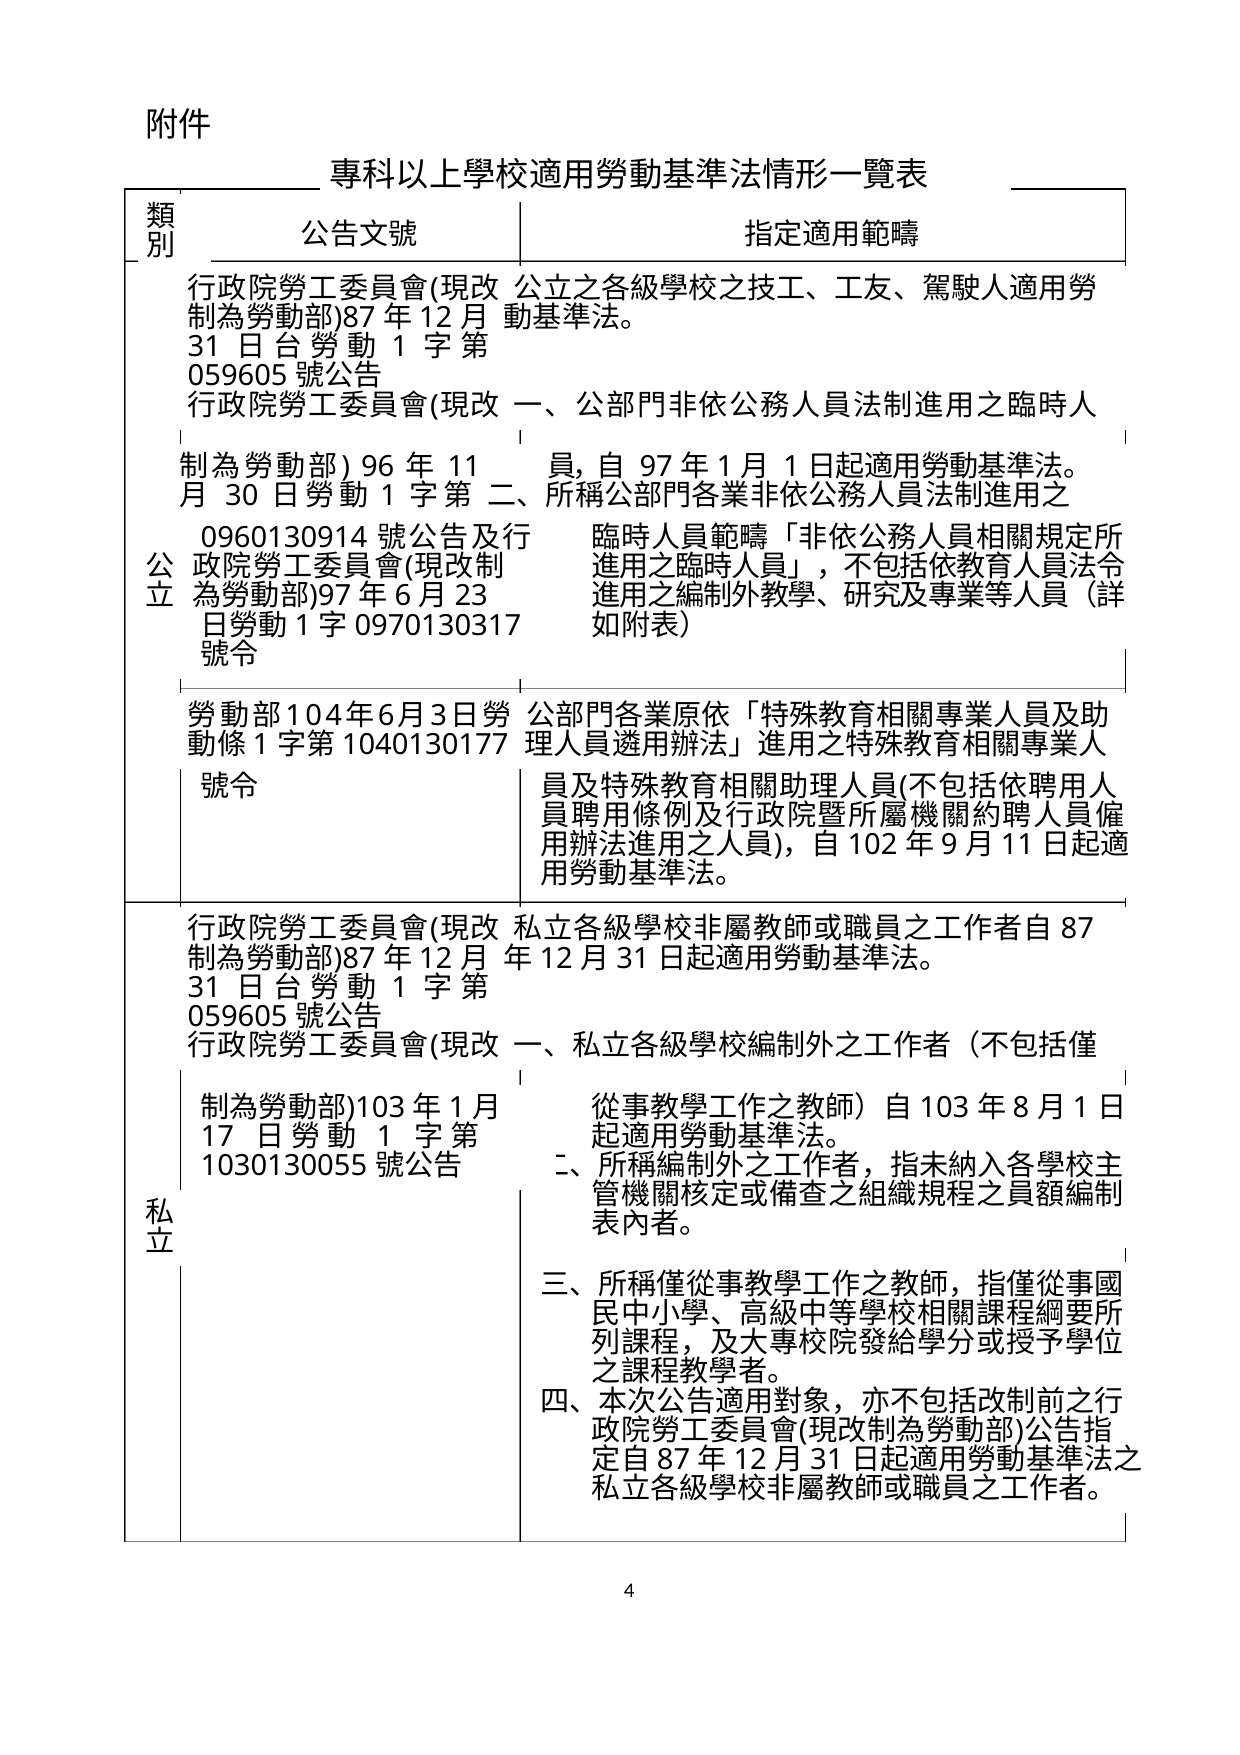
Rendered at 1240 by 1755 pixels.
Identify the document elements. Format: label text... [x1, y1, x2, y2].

text 公告文號 [301, 221, 443, 250]
text 動條 1 字第 1040130177 理人員遴用辦法」進用之特殊教育相關專業人 [188, 731, 1231, 761]
text 進用之臨時人員」，不包括依教育人員法令 [592, 553, 1210, 582]
text 員及特殊教育相關助理人員(不包括依聘用人 [540, 773, 1193, 802]
text 行政院勞工委員會(現改 公立之各級學校之技工、工友、駕駛人適用勞 [187, 275, 1231, 304]
text 月 30 日勞動 1 字第 二、所稱公部門各業非依公務人員法制進用之 [179, 482, 1231, 511]
text 如附表） [592, 612, 1210, 641]
text 日勞動 1 字 0970130317 [200, 612, 556, 641]
text 二、所稱編制外之工作者，指未納入各學校主 [556, 1152, 1193, 1181]
text 之課程教學者。 [592, 1358, 1193, 1388]
text 附件 [145, 110, 244, 143]
text 起適用勞動基準法。 [592, 1123, 1193, 1152]
text 表內者。 [592, 1210, 1193, 1239]
text 17 日 勞 動 1 字 第 [200, 1123, 547, 1152]
text 三、所稱僅從事教學工作之教師，指僅從事國 [540, 1271, 1193, 1300]
text 指定適用範疇 [744, 221, 945, 250]
text 政院勞工委員會(現改制為勞動部)公告指 [592, 1417, 1193, 1446]
text 民中小學、高級中等學校相關課程綱要所 [592, 1300, 1193, 1329]
text 059605 號公告 [187, 1003, 1231, 1032]
text 勞動部104年6月3日勞 公部門各業原依「特殊教育相關專業人員及助 [188, 702, 1231, 731]
text 0960130914 號公告及行 [200, 524, 556, 553]
text 1030130055 號公告 [200, 1152, 547, 1181]
text 制為勞動部) 96 年 11 員，自 97 年1月 1 日起適用勞動基準法。 [179, 453, 1231, 482]
text 立 [145, 1228, 200, 1257]
text 用勞動基準法。 [540, 860, 1193, 889]
text 列課程，及大專校院發給學分或授予學位 [592, 1329, 1193, 1358]
text 臨時人員範疇「非依公務人員相關規定所 [592, 524, 1210, 553]
text 用辦法進用之人員)，自 102 年 9 月 11 日起適 [540, 831, 1193, 860]
text 類 [147, 203, 202, 232]
text 管機關核定或備查之組織規程之員額編制 [592, 1181, 1193, 1210]
text 私立各級學校非屬教師或職員之工作者。 [592, 1475, 1193, 1504]
text 私 [145, 1199, 200, 1228]
text 4 [624, 1577, 648, 1603]
text 制為勞動部)103 年 1 月 [200, 1094, 547, 1123]
text 行政院勞工委員會(現改 一、公部門非依公務人員法制進用之臨時人 [187, 392, 1231, 421]
picture [124, 188, 1126, 1542]
text 公 政院勞工委員會(現改制 [145, 553, 556, 582]
text 059605 號公告 [187, 362, 1231, 392]
text 定自 87 年 12 月 31 日起適用勞動基準法之 [592, 1446, 1193, 1475]
text 制為勞動部)87 年 12 月 動基準法。 [187, 304, 1231, 333]
text 專科以上學校適用勞動基準法情形一覽表 [329, 160, 1002, 193]
text 行政院勞工委員會(現改 一、私立各級學校編制外之工作者（不包括僅 [187, 1032, 1231, 1061]
text 從事教學工作之教師）自 103 年 8 月 1 日 [592, 1094, 1193, 1123]
text 31 日台勞動 1 字第 [187, 974, 1231, 1003]
text 號令 [200, 773, 285, 802]
text 別 [147, 232, 202, 261]
text 四、本次公告適用對象，亦不包括改制前之行 [540, 1388, 1193, 1417]
text 員聘用條例及行政院暨所屬機關約聘人員僱 [540, 802, 1193, 831]
text 立 為勞動部)97 年 6 月 23 [145, 582, 556, 612]
text 31 日台勞動 1 字第 [187, 333, 1231, 362]
text 制為勞動部)87 年 12 月 年 12 月 31 日起適用勞動基準法。 [187, 945, 1231, 974]
text 號令 [200, 641, 556, 670]
text 進用之編制外教學、研究及專業等人員（詳 [592, 582, 1210, 612]
text 行政院勞工委員會(現改 私立各級學校非屬教師或職員之工作者自 87 [187, 916, 1231, 945]
